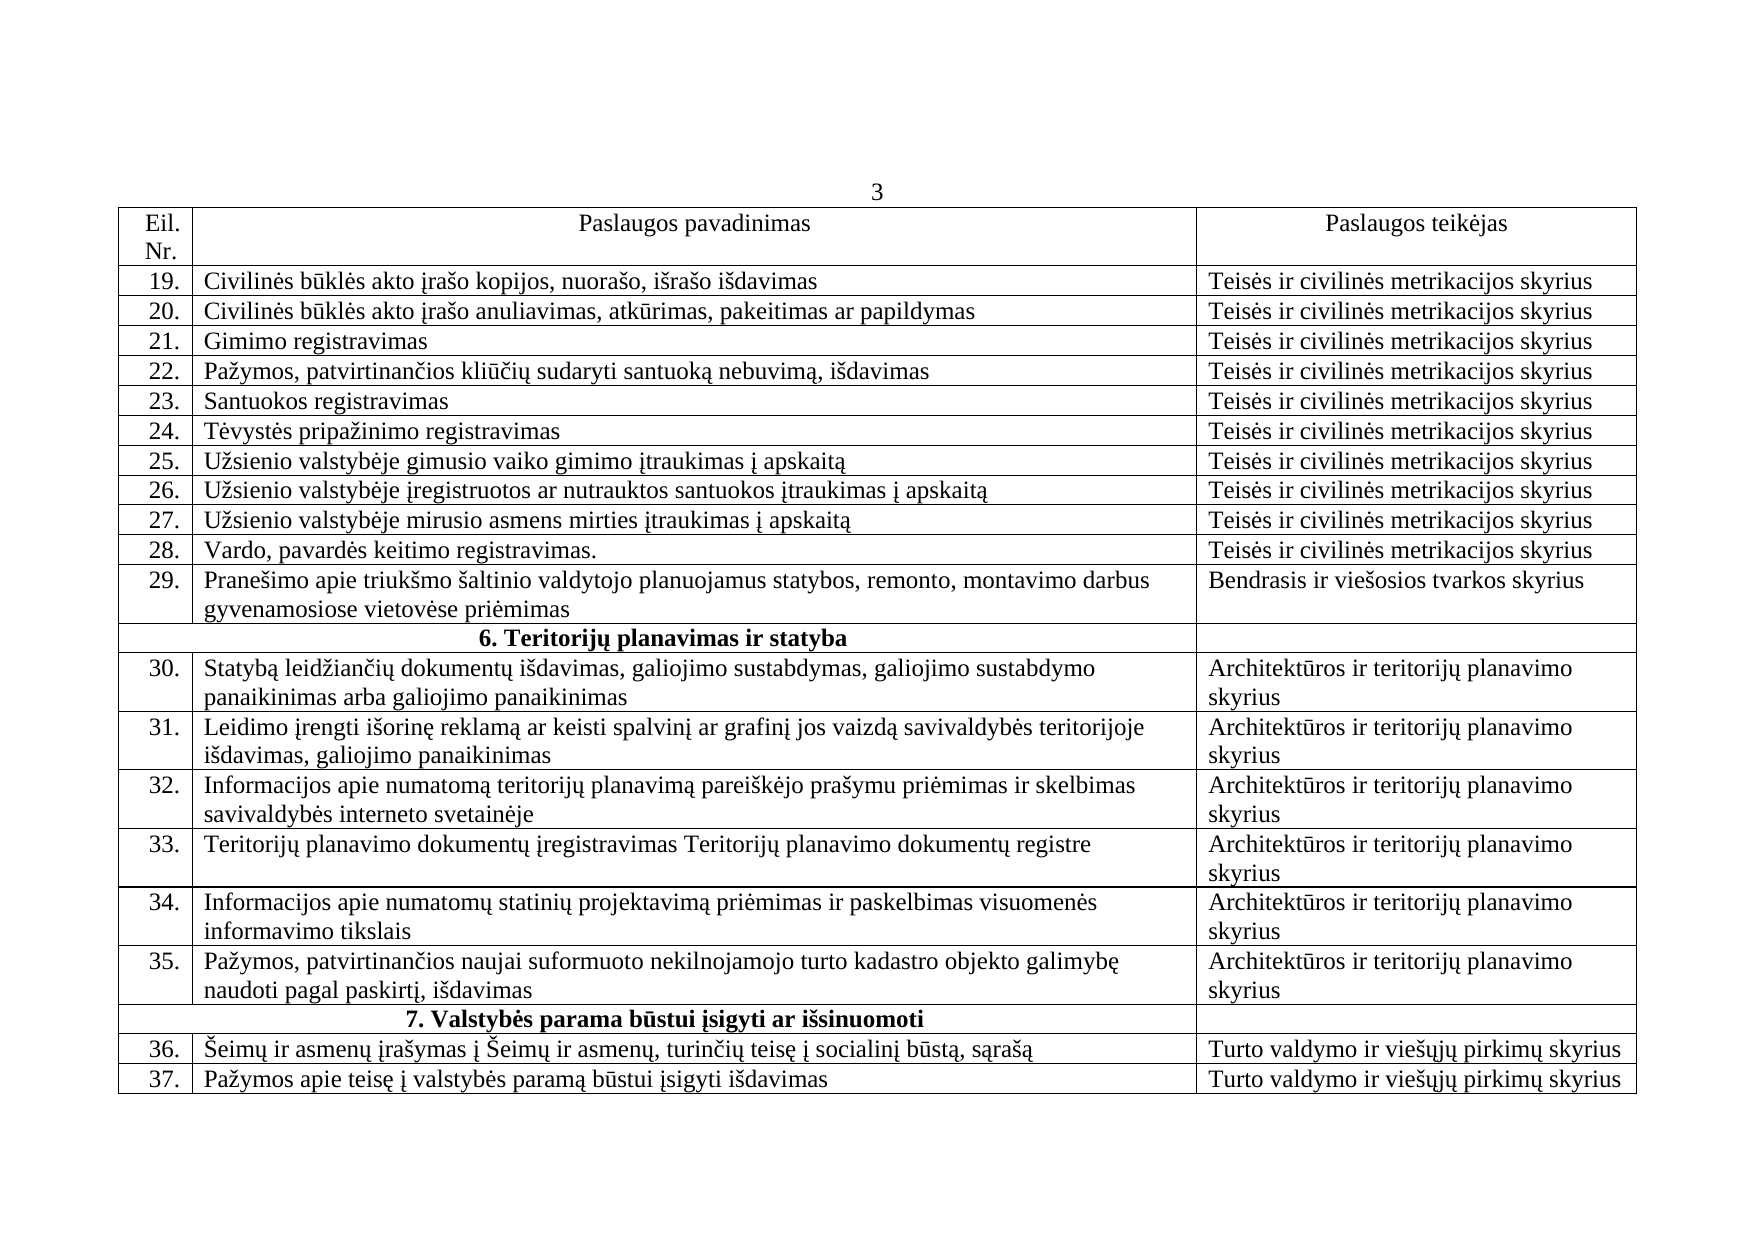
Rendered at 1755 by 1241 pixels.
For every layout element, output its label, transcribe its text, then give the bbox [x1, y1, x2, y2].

table_cell 27. [119, 505, 192, 534]
table_cell 26. [119, 476, 192, 504]
table_cell [1197, 624, 1636, 652]
table_header Paslaugos pavadinimas [193, 208, 1196, 265]
table_cell Teritorijų planavimo dokumentų įregistravimas Teritorijų planavimo dokumentų registre [193, 829, 1196, 886]
table_cell 19. [119, 266, 192, 295]
table_cell Architektūros ir teritorijų planavimo skyrius [1197, 712, 1636, 769]
table_cell 21. [119, 326, 192, 355]
table_cell Tėvystės pripažinimo registravimas [193, 416, 1196, 445]
table_cell 29. [119, 565, 192, 622]
table_cell 7. Valstybės parama būstui įsigyti ar išsinuomoti [119, 1005, 1196, 1033]
table_cell Santuokos registravimas [193, 386, 1196, 415]
table_cell Pažymos, patvirtinančios naujai suformuoto nekilnojamojo turto kadastro objekto galimybę naudoti pagal paskirtį, išdavimas [193, 946, 1196, 1003]
table_cell [1197, 1005, 1636, 1033]
table_cell 23. [119, 386, 192, 415]
table_cell Teisės ir civilinės metrikacijos skyrius [1197, 446, 1636, 474]
table_cell 25. [119, 446, 192, 474]
table_cell Pažymos apie teisę į valstybės paramą būstui įsigyti išdavimas [193, 1064, 1196, 1093]
table_header Eil. Nr. [119, 208, 192, 265]
table_cell 33. [119, 829, 192, 886]
table_cell 34. [119, 888, 192, 945]
table_cell Teisės ir civilinės metrikacijos skyrius [1197, 296, 1636, 325]
table_cell Architektūros ir teritorijų planavimo skyrius [1197, 946, 1636, 1003]
table_cell Informacijos apie numatomą teritorijų planavimą pareiškėjo prašymu priėmimas ir skelbimas savivaldybės interneto svetainėje [193, 770, 1196, 828]
table_cell 31. [119, 712, 192, 769]
table_cell Turto valdymo ir viešųjų pirkimų skyrius [1197, 1064, 1636, 1093]
table_cell Statybą leidžiančių dokumentų išdavimas, galiojimo sustabdymas, galiojimo sustabdymo panaikinimas arba galiojimo panaikinimas [193, 653, 1196, 711]
table_cell Užsienio valstybėje gimusio vaiko gimimo įtraukimas į apskaitą [193, 446, 1196, 474]
table_cell Teisės ir civilinės metrikacijos skyrius [1197, 535, 1636, 564]
table_cell Architektūros ir teritorijų planavimo skyrius [1197, 770, 1636, 828]
table_cell 30. [119, 653, 192, 711]
table_cell 35. [119, 946, 192, 1003]
table_cell Informacijos apie numatomų statinių projektavimą priėmimas ir paskelbimas visuomenės informavimo tikslais [193, 888, 1196, 945]
table_cell 37. [119, 1064, 192, 1093]
table_cell Bendrasis ir viešosios tvarkos skyrius [1197, 565, 1636, 622]
table_cell Teisės ir civilinės metrikacijos skyrius [1197, 266, 1636, 295]
table_cell 22. [119, 356, 192, 385]
table_cell 32. [119, 770, 192, 828]
table_cell Teisės ir civilinės metrikacijos skyrius [1197, 326, 1636, 355]
table_cell Leidimo įrengti išorinę reklamą ar keisti spalvinį ar grafinį jos vaizdą savivaldybės teritorijoje išdavimas, galiojimo panaikinimas [193, 712, 1196, 769]
table_cell Civilinės būklės akto įrašo kopijos, nuorašo, išrašo išdavimas [193, 266, 1196, 295]
table_cell Architektūros ir teritorijų planavimo skyrius [1197, 653, 1636, 711]
table_cell 6. Teritorijų planavimas ir statyba [119, 624, 1196, 652]
table_cell Teisės ir civilinės metrikacijos skyrius [1197, 386, 1636, 415]
table_cell 28. [119, 535, 192, 564]
table_cell Užsienio valstybėje mirusio asmens mirties įtraukimas į apskaitą [193, 505, 1196, 534]
table_cell Teisės ir civilinės metrikacijos skyrius [1197, 476, 1636, 504]
table_cell Vardo, pavardės keitimo registravimas. [193, 535, 1196, 564]
table_cell Architektūros ir teritorijų planavimo skyrius [1197, 888, 1636, 945]
table_cell 24. [119, 416, 192, 445]
table_cell 20. [119, 296, 192, 325]
table_cell Gimimo registravimas [193, 326, 1196, 355]
table_cell Teisės ir civilinės metrikacijos skyrius [1197, 356, 1636, 385]
table_cell Teisės ir civilinės metrikacijos skyrius [1197, 505, 1636, 534]
table_cell Pažymos, patvirtinančios kliūčių sudaryti santuoką nebuvimą, išdavimas [193, 356, 1196, 385]
table_header Paslaugos teikėjas [1197, 208, 1636, 265]
table_cell Pranešimo apie triukšmo šaltinio valdytojo planuojamus statybos, remonto, montavimo darbus gyvenamosiose vietovėse priėmimas [193, 565, 1196, 622]
table_cell Turto valdymo ir viešųjų pirkimų skyrius [1197, 1034, 1636, 1063]
table_cell Architektūros ir teritorijų planavimo skyrius [1197, 829, 1636, 886]
table_cell Šeimų ir asmenų įrašymas į Šeimų ir asmenų, turinčių teisę į socialinį būstą, sąrašą [193, 1034, 1196, 1063]
table_cell 36. [119, 1034, 192, 1063]
table_cell Civilinės būklės akto įrašo anuliavimas, atkūrimas, pakeitimas ar papildymas [193, 296, 1196, 325]
table_cell Teisės ir civilinės metrikacijos skyrius [1197, 416, 1636, 445]
table_cell Užsienio valstybėje įregistruotos ar nutrauktos santuokos įtraukimas į apskaitą [193, 476, 1196, 504]
